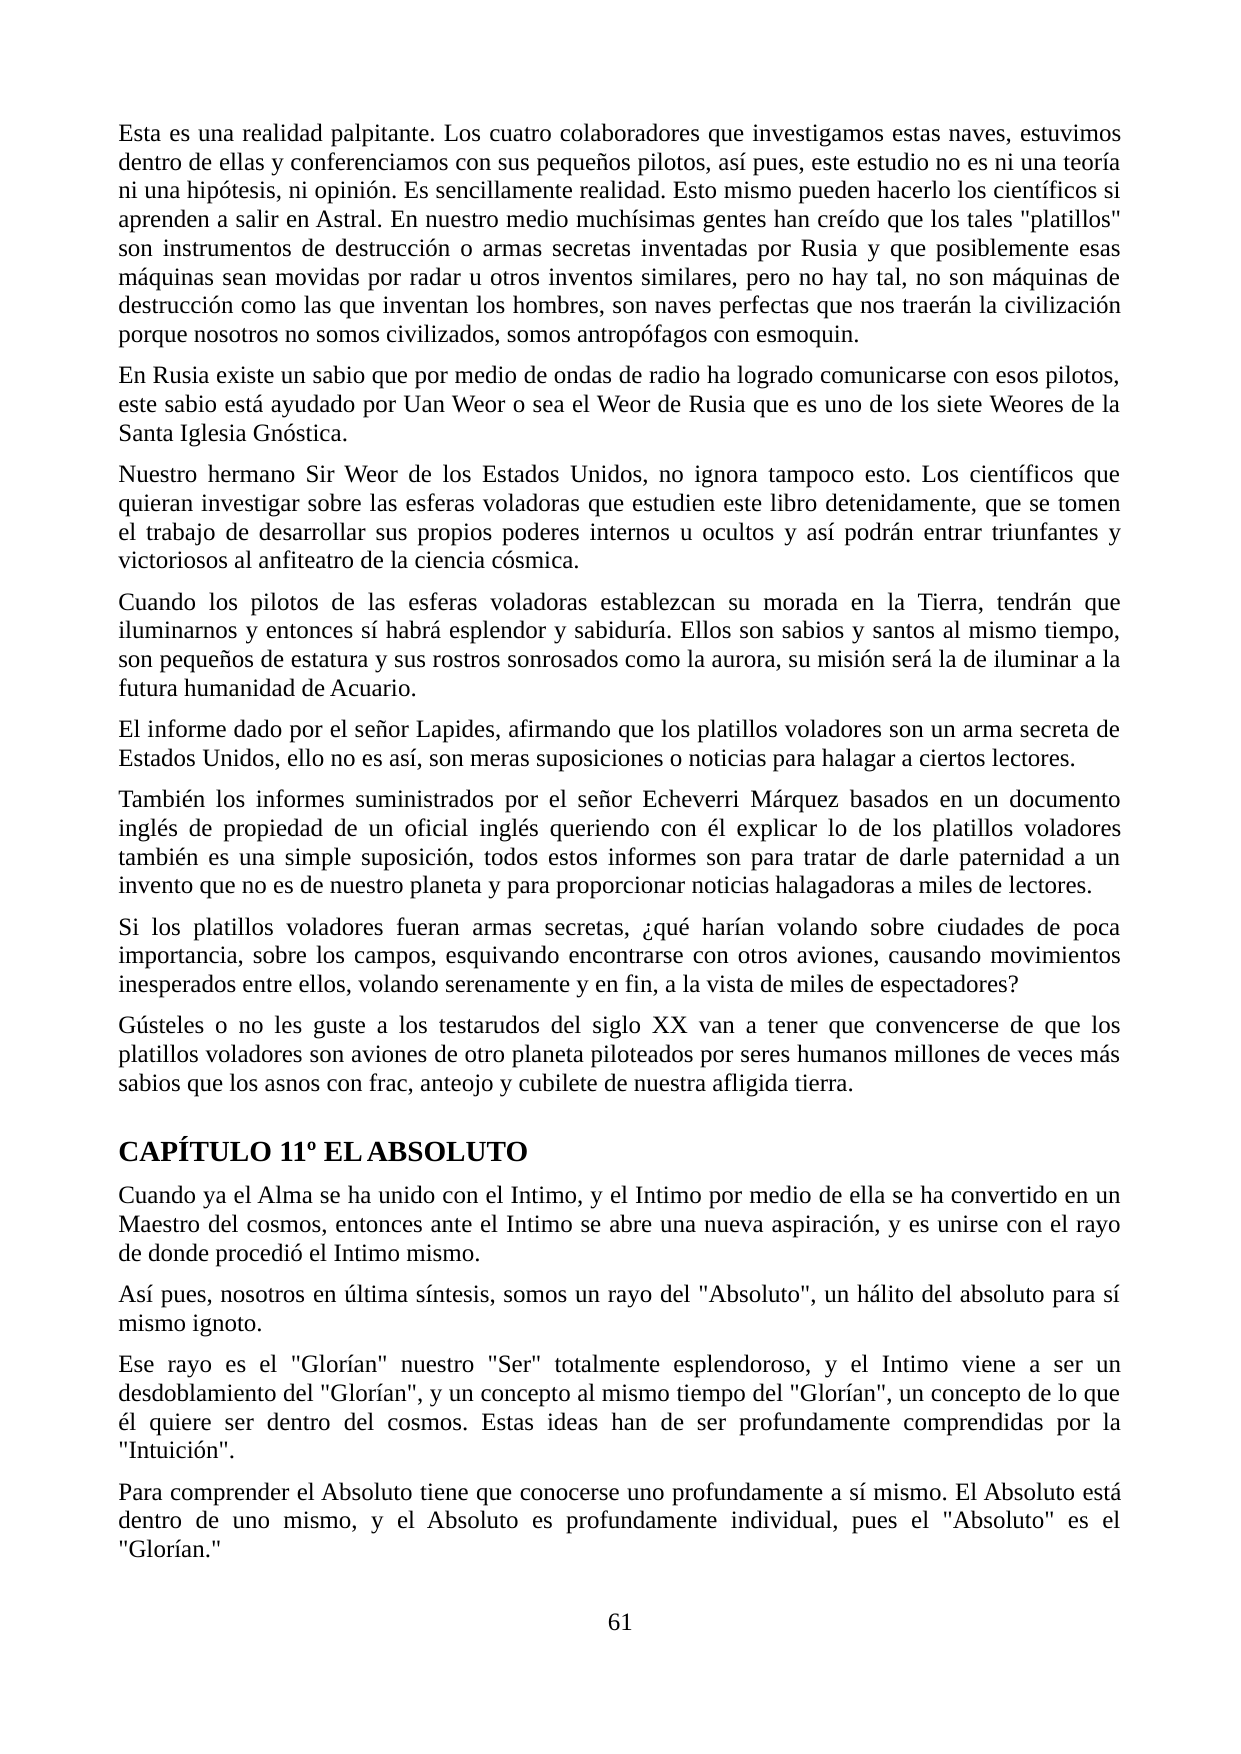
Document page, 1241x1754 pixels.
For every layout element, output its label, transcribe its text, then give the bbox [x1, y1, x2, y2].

text Esta es una realidad palpitante. Los cuatro colaboradores que investigamos estas naves, estuvimos dentro de ellas y conferenciamos con sus pequeños pilotos, así pues, este estudio no es ni una teoría ni una hipótesis, ni opinión. Es sencillamente realidad. Esto mismo pueden hacerlo los científicos si aprenden a salir en Astral. En nuestro medio muchísimas gentes han creído que los tales "platillos" son instrumentos de destrucción o armas secretas inventadas por Rusia y que posiblemente esas máquinas sean movidas por radar u otros inventos similares, pero no hay tal, no son máquinas de destrucción como las que inventan los hombres, son naves perfectas que nos traerán la civilización porque nosotros no somos civilizados, somos antropófagos con esmoquin. [118, 118, 1122, 348]
text Nuestro hermano Sir Weor de los Estados Unidos, no ignora tampoco esto. Los científicos que quieran investigar sobre las esferas voladoras que estudien este libro detenidamente, que se tomen el trabajo de desarrollar sus propios poderes internos u ocultos y así podrán entrar triunfantes y victoriosos al anfiteatro de la ciencia cósmica. [118, 459, 1122, 574]
subtitle CAPÍTULO 11º EL ABSOLUTO [118, 1134, 1122, 1168]
text Si los platillos voladores fueran armas secretas, ¿qué harían volando sobre ciudades de poca importancia, sobre los campos, esquivando encontrarse con otros aviones, causando movimientos inesperados entre ellos, volando serenamente y en fin, a la vista de miles de espectadores? [118, 912, 1122, 998]
text Ese rayo es el "Glorían" nuestro "Ser" totalmente esplendoroso, y el Intimo viene a ser un desdoblamiento del "Glorían", y un concepto al mismo tiempo del "Glorían", un concepto de lo que él quiere ser dentro del cosmos. Estas ideas han de ser profundamente comprendidas por la "Intuición". [118, 1349, 1122, 1464]
text En Rusia existe un sabio que por medio de ondas de radio ha logrado comunicarse con esos pilotos, este sabio está ayudado por Uan Weor o sea el Weor de Rusia que es uno de los siete Weores de la Santa Iglesia Gnóstica. [118, 361, 1122, 447]
text Cuando ya el Alma se ha unido con el Intimo, y el Intimo por medio de ella se ha convertido en un Maestro del cosmos, entonces ante el Intimo se abre una nueva aspiración, y es unirse con el rayo de donde procedió el Intimo mismo. [118, 1180, 1122, 1267]
text También los informes suministrados por el señor Echeverri Márquez basados en un documento inglés de propiedad de un oficial inglés queriendo con él explicar lo de los platillos voladores también es una simple suposición, todos estos informes son para tratar de darle paternidad a un invento que no es de nuestro planeta y para proporcionar noticias halagadoras a miles de lectores. [118, 784, 1122, 899]
text Cuando los pilotos de las esferas voladoras establezcan su morada en la Tierra, tendrán que iluminarnos y entonces sí habrá esplendor y sabiduría. Ellos son sabios y santos al mismo tiempo, son pequeños de estatura y sus rostros sonrosados como la aurora, su misión será la de iluminar a la futura humanidad de Acuario. [118, 587, 1122, 702]
text Para comprender el Absoluto tiene que conocerse uno profundamente a sí mismo. El Absoluto está dentro de uno mismo, y el Absoluto es profundamente individual, pues el "Absoluto" es el "Glorían." [118, 1477, 1122, 1563]
text Así pues, nosotros en última síntesis, somos un rayo del "Absoluto", un hálito del absoluto para sí mismo ignoto. [118, 1279, 1122, 1337]
text Gústeles o no les guste a los testarudos del siglo XX van a tener que convencerse de que los platillos voladores son aviones de otro planeta piloteados por seres humanos millones de veces más sabios que los asnos con frac, anteojo y cubilete de nuestra afligida tierra. [118, 1011, 1122, 1097]
text El informe dado por el señor Lapides, afirmando que los platillos voladores son un arma secreta de Estados Unidos, ello no es así, son meras suposiciones o noticias para halagar a ciertos lectores. [118, 714, 1122, 772]
